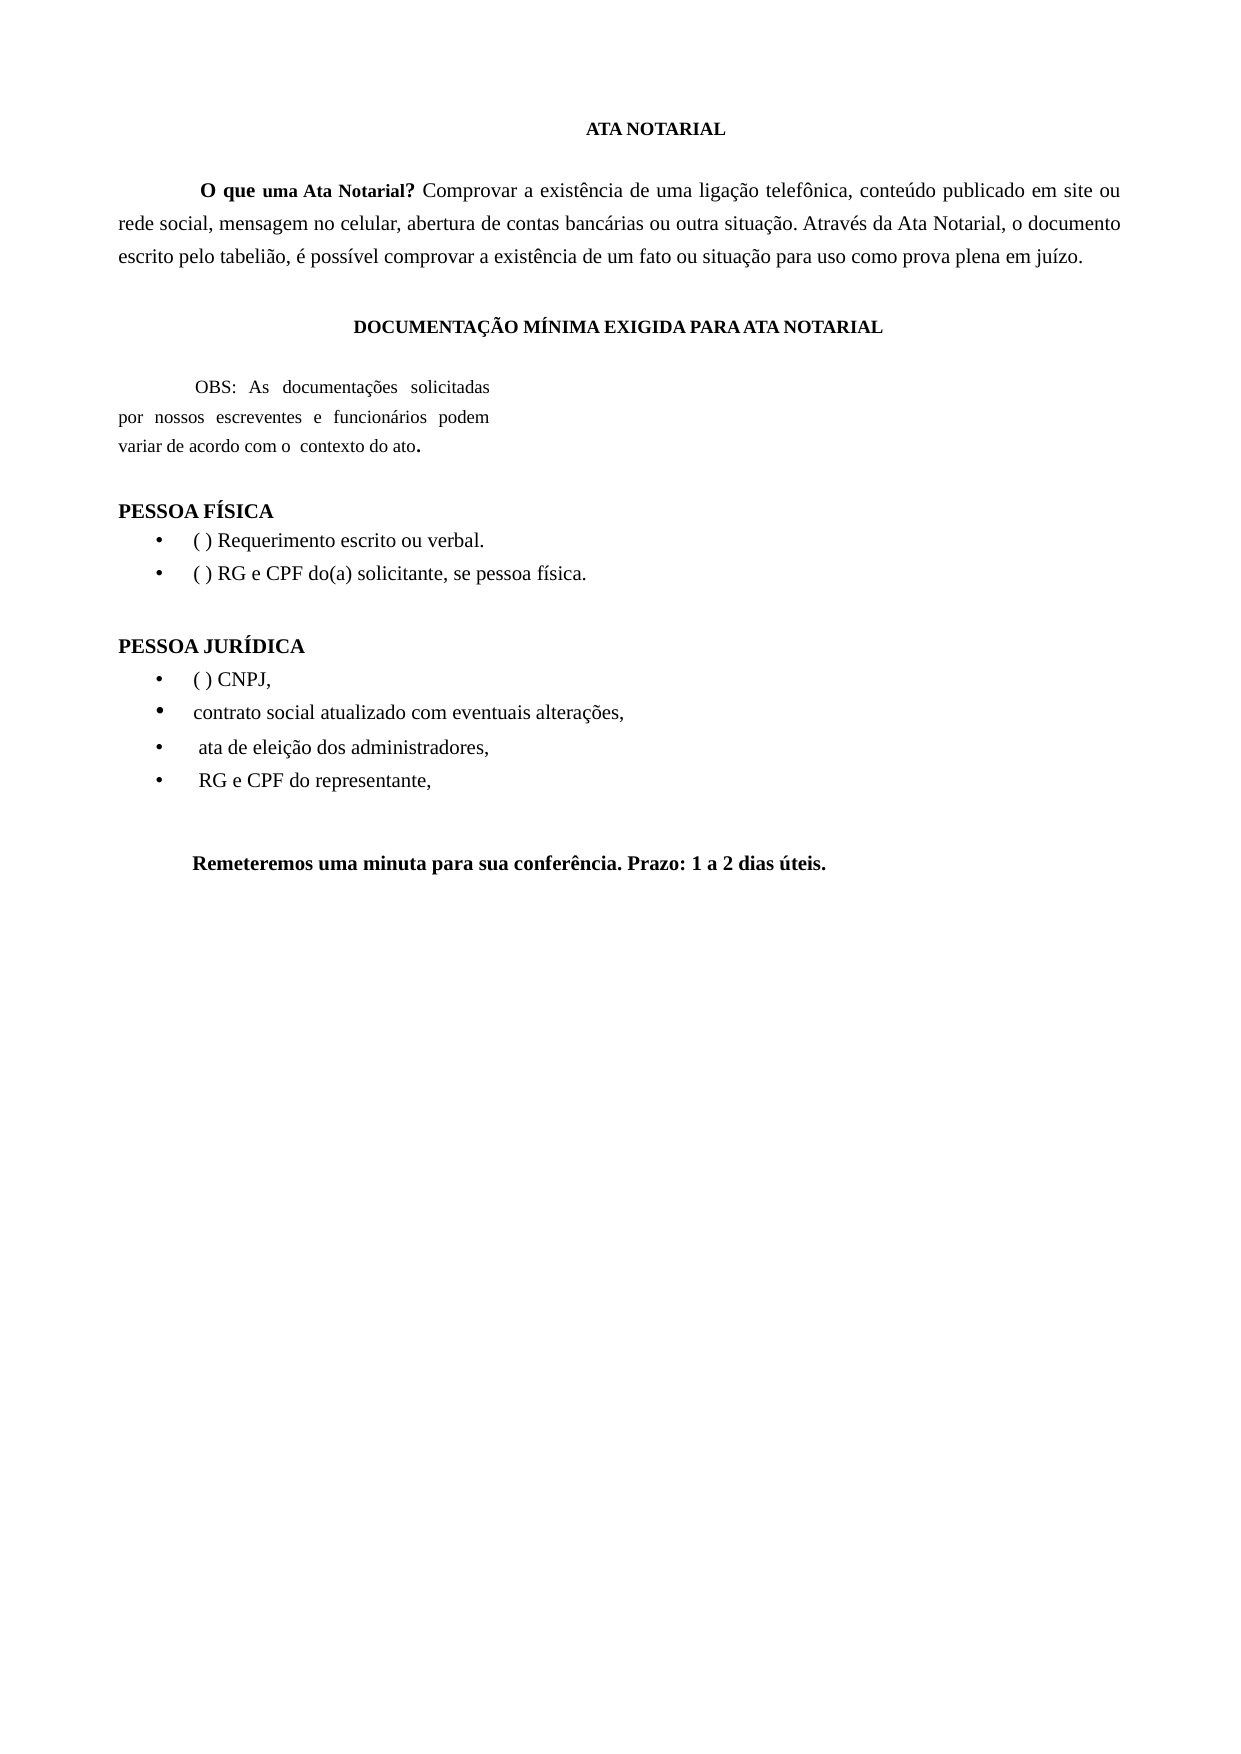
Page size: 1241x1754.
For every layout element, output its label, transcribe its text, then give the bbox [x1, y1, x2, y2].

text O que uma Ata Notarial? Comprovar a existência de uma ligação telefônica, conteúdo publicado em site ou rede social, mensagem no celular, abertura de contas bancárias ou outra situação. Através da Ata Notarial, o documento escrito pelo tabelião, é possível comprovar a existência de um fato ou situação para uso como prova plena em juízo. [118, 177, 1122, 268]
text OBS: As documentações solicitadas por nossos escreventes e funcionários podem variar de acordo com o contexto do ato. [118, 376, 490, 457]
text PESSOA FÍSICA [118, 499, 1122, 523]
list contrato social atualizado com eventuais alterações, [156, 700, 1122, 725]
list ( ) CNPJ, [156, 667, 1122, 691]
text Remeteremos uma minuta para sua conferência. Prazo: 1 a 2 dias úteis. [118, 848, 1122, 877]
list ata de eleição dos administradores, [156, 734, 1122, 759]
list ( ) RG e CPF do(a) solicitante, se pessoa física. [156, 561, 1122, 585]
list ( ) Requerimento escrito ou verbal. [156, 528, 1122, 552]
text PESSOA JURÍDICA [118, 634, 1122, 658]
list RG e CPF do representante, [156, 768, 1122, 792]
text DOCUMENTAÇÃO MÍNIMA EXIGIDA PARA ATA NOTARIAL [118, 316, 1122, 338]
text ATA NOTARIAL [118, 118, 1122, 140]
